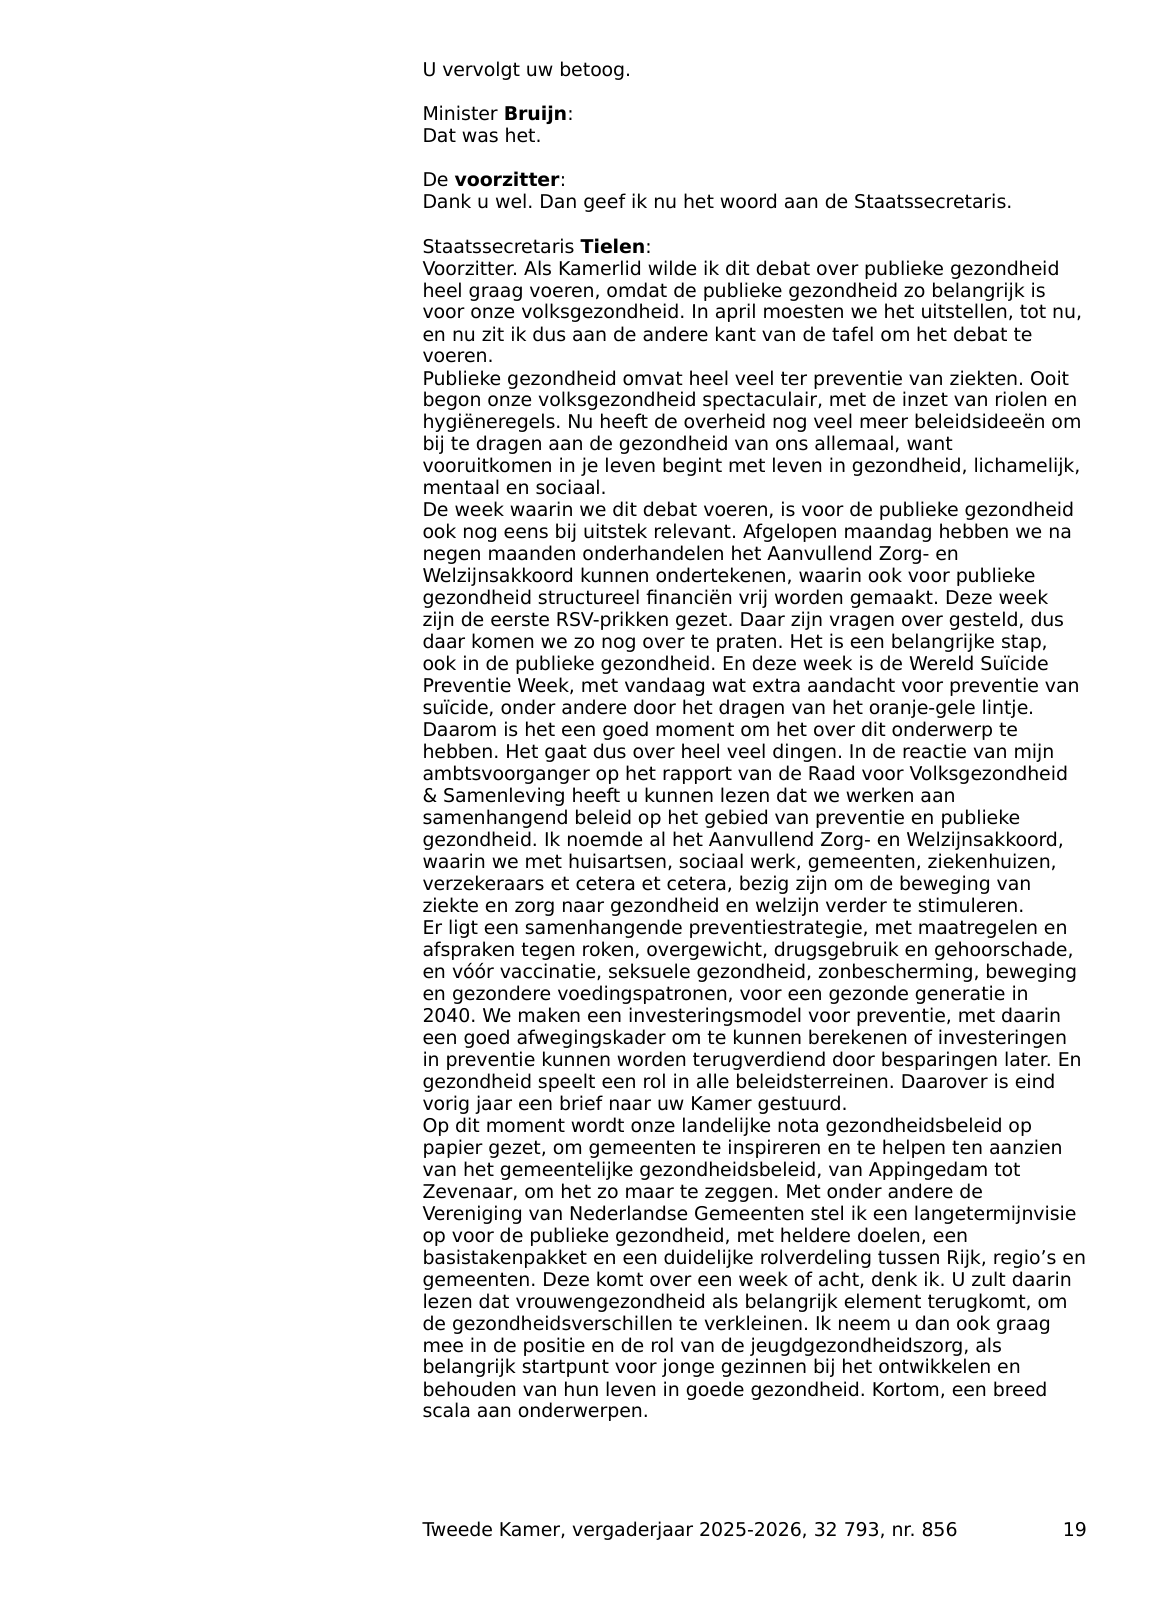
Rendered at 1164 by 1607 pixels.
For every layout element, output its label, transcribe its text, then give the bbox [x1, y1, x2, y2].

text Dank u wel. Dan geef ik nu het woord aan de Staatssecretaris. [422, 191, 1087, 213]
text Voorzitter. Als Kamerlid wilde ik dit debat over publieke gezondheid heel graag voeren, omdat de publieke gezondheid zo belangrijk is voor onze volksgezondheid. In april moesten we het uitstellen, tot nu, en nu zit ik dus aan de andere kant van de tafel om het debat te voeren. [422, 257, 1087, 367]
text Daarom is het een goed moment om het over dit onderwerp te hebben. Het gaat dus over heel veel dingen. In de reactie van mijn ambtsvoorganger op het rapport van de Raad voor Volksgezondheid & Samenleving heeft u kunnen lezen dat we werken aan samenhangend beleid op het gebied van preventie en publieke gezondheid. Ik noemde al het Aanvullend Zorg- en Welzijnsakkoord, waarin we met huisartsen, sociaal werk, gemeenten, ziekenhuizen, verzekeraars et cetera et cetera, bezig zijn om de beweging van ziekte en zorg naar gezondheid en welzijn verder te stimuleren. [422, 719, 1087, 917]
text De voorzitter: [422, 169, 1087, 191]
text U vervolgt uw betoog. [422, 59, 1087, 81]
text Staatssecretaris Tielen: [422, 236, 1087, 257]
text Dat was het. [422, 125, 1087, 147]
text De week waarin we dit debat voeren, is voor de publieke gezondheid ook nog eens bij uitstek relevant. Afgelopen maandag hebben we na negen maanden onderhandelen het Aanvullend Zorg- en Welzijnsakkoord kunnen ondertekenen, waarin ook voor publieke gezondheid structureel financiën vrij worden gemaakt. Deze week zijn de eerste RSV-prikken gezet. Daar zijn vragen over gesteld, dus daar komen we zo nog over te praten. Het is een belangrijke stap, ook in de publieke gezondheid. En deze week is de Wereld Suïcide Preventie Week, met vandaag wat extra aandacht voor preventie van suïcide, onder andere door het dragen van het oranje-gele lintje. [422, 499, 1087, 719]
text Er ligt een samenhangende preventiestrategie, met maatregelen en afspraken tegen roken, overgewicht, drugsgebruik en gehoorschade, en vóór vaccinatie, seksuele gezondheid, zonbescherming, beweging en gezondere voedingspatronen, voor een gezonde generatie in 2040. We maken een investeringsmodel voor preventie, met daarin een goed afwegingskader om te kunnen berekenen of investeringen in preventie kunnen worden terugverdiend door besparingen later. En gezondheid speelt een rol in alle beleidsterreinen. Daarover is eind vorig jaar een brief naar uw Kamer gestuurd. [422, 917, 1087, 1115]
text Publieke gezondheid omvat heel veel ter preventie van ziekten. Ooit begon onze volksgezondheid spectaculair, met de inzet van riolen en hygiëneregels. Nu heeft de overheid nog veel meer beleidsideeën om bij te dragen aan de gezondheid van ons allemaal, want vooruitkomen in je leven begint met leven in gezondheid, lichamelijk, mentaal en sociaal. [422, 367, 1087, 499]
text Op dit moment wordt onze landelijke nota gezondheidsbeleid op papier gezet, om gemeenten te inspireren en te helpen ten aanzien van het gemeentelijke gezondheidsbeleid, van Appingedam tot Zevenaar, om het zo maar te zeggen. Met onder andere de Vereniging van Nederlandse Gemeenten stel ik een langetermijnvisie op voor de publieke gezondheid, met heldere doelen, een basistakenpakket en een duidelijke rolverdeling tussen Rijk, regio’s en gemeenten. Deze komt over een week of acht, denk ik. U zult daarin lezen dat vrouwengezondheid als belangrijk element terugkomt, om de gezondheidsverschillen te verkleinen. Ik neem u dan ook graag mee in de positie en de rol van de jeugdgezondheidszorg, als belangrijk startpunt voor jonge gezinnen bij het ontwikkelen en behouden van hun leven in goede gezondheid. Kortom, een breed scala aan onderwerpen. [422, 1115, 1087, 1422]
text Minister Bruijn: [422, 103, 1087, 125]
